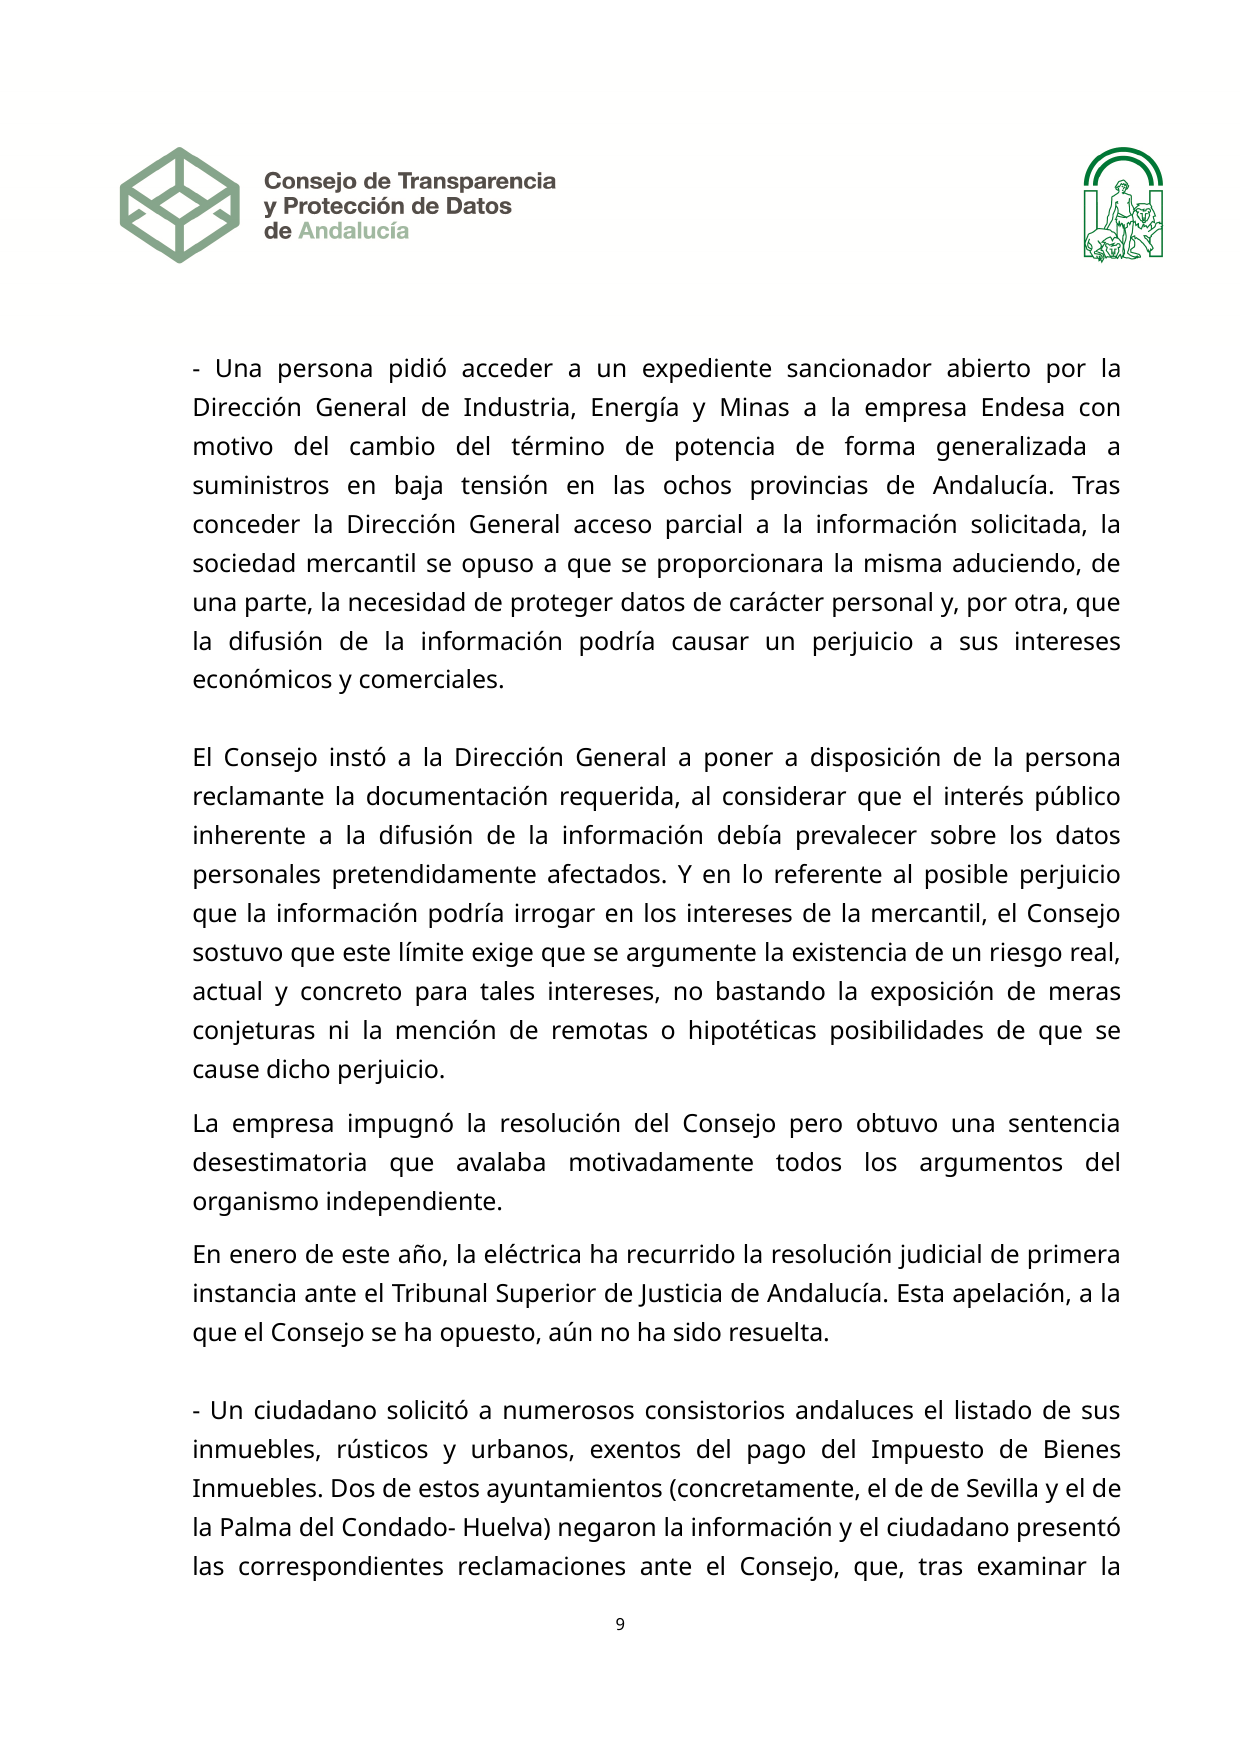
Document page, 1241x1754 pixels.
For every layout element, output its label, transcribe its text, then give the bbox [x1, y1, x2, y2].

text El Consejo instó a la Dirección General a poner a disposición de la persona reclamante la documentación requerida, al considerar que el interés público inherente a la difusión de la información debía prevalecer sobre los datos personales pretendidamente afectados. Y en lo referente al posible perjuicio que la información podría irrogar en los intereses de la mercantil, el Consejo sostuvo que este límite exige que se argumente la existencia de un riesgo real, actual y concreto para tales intereses, no bastando la exposición de meras conjeturas ni la mención de remotas o hipotéticas posibilidades de que se cause dicho perjuicio. [192, 740, 1122, 1086]
text - Un ciudadano solicitó a numerosos consistorios andaluces el listado de sus inmuebles, rústicos y urbanos, exentos del pago del Impuesto de Bienes Inmuebles. Dos de estos ayuntamientos (concretamente, el de de Sevilla y el de la Palma del Condado- Huelva) negaron la información y el ciudadano presentó las correspondientes reclamaciones ante el Consejo, que, tras examinar la [192, 1393, 1122, 1583]
text En enero de este año, la eléctrica ha recurrido la resolución judicial de primera instancia ante el Tribunal Superior de Justicia de Andalucía. Esta apelación, a la que el Consejo se ha opuesto, aún no ha sido resuelta. [192, 1237, 1122, 1349]
text La empresa impugnó la resolución del Consejo pero obtuvo una sentencia desestimatoria que avalaba motivadamente todos los argumentos del organismo independiente. [192, 1106, 1122, 1217]
text - Una persona pidió acceder a un expediente sancionador abierto por la Dirección General de Industria, Energía y Minas a la empresa Endesa con motivo del cambio del término de potencia de forma generalizada a suministros en baja tensión en las ochos provincias de Andalucía. Tras conceder la Dirección General acceso parcial a la información solicitada, la sociedad mercantil se opuso a que se proporcionara la misma aduciendo, de una parte, la necesidad de proteger datos de carácter personal y, por otra, que la difusión de la información podría causar un perjuicio a sus intereses económicos y comerciales. [192, 346, 1122, 696]
